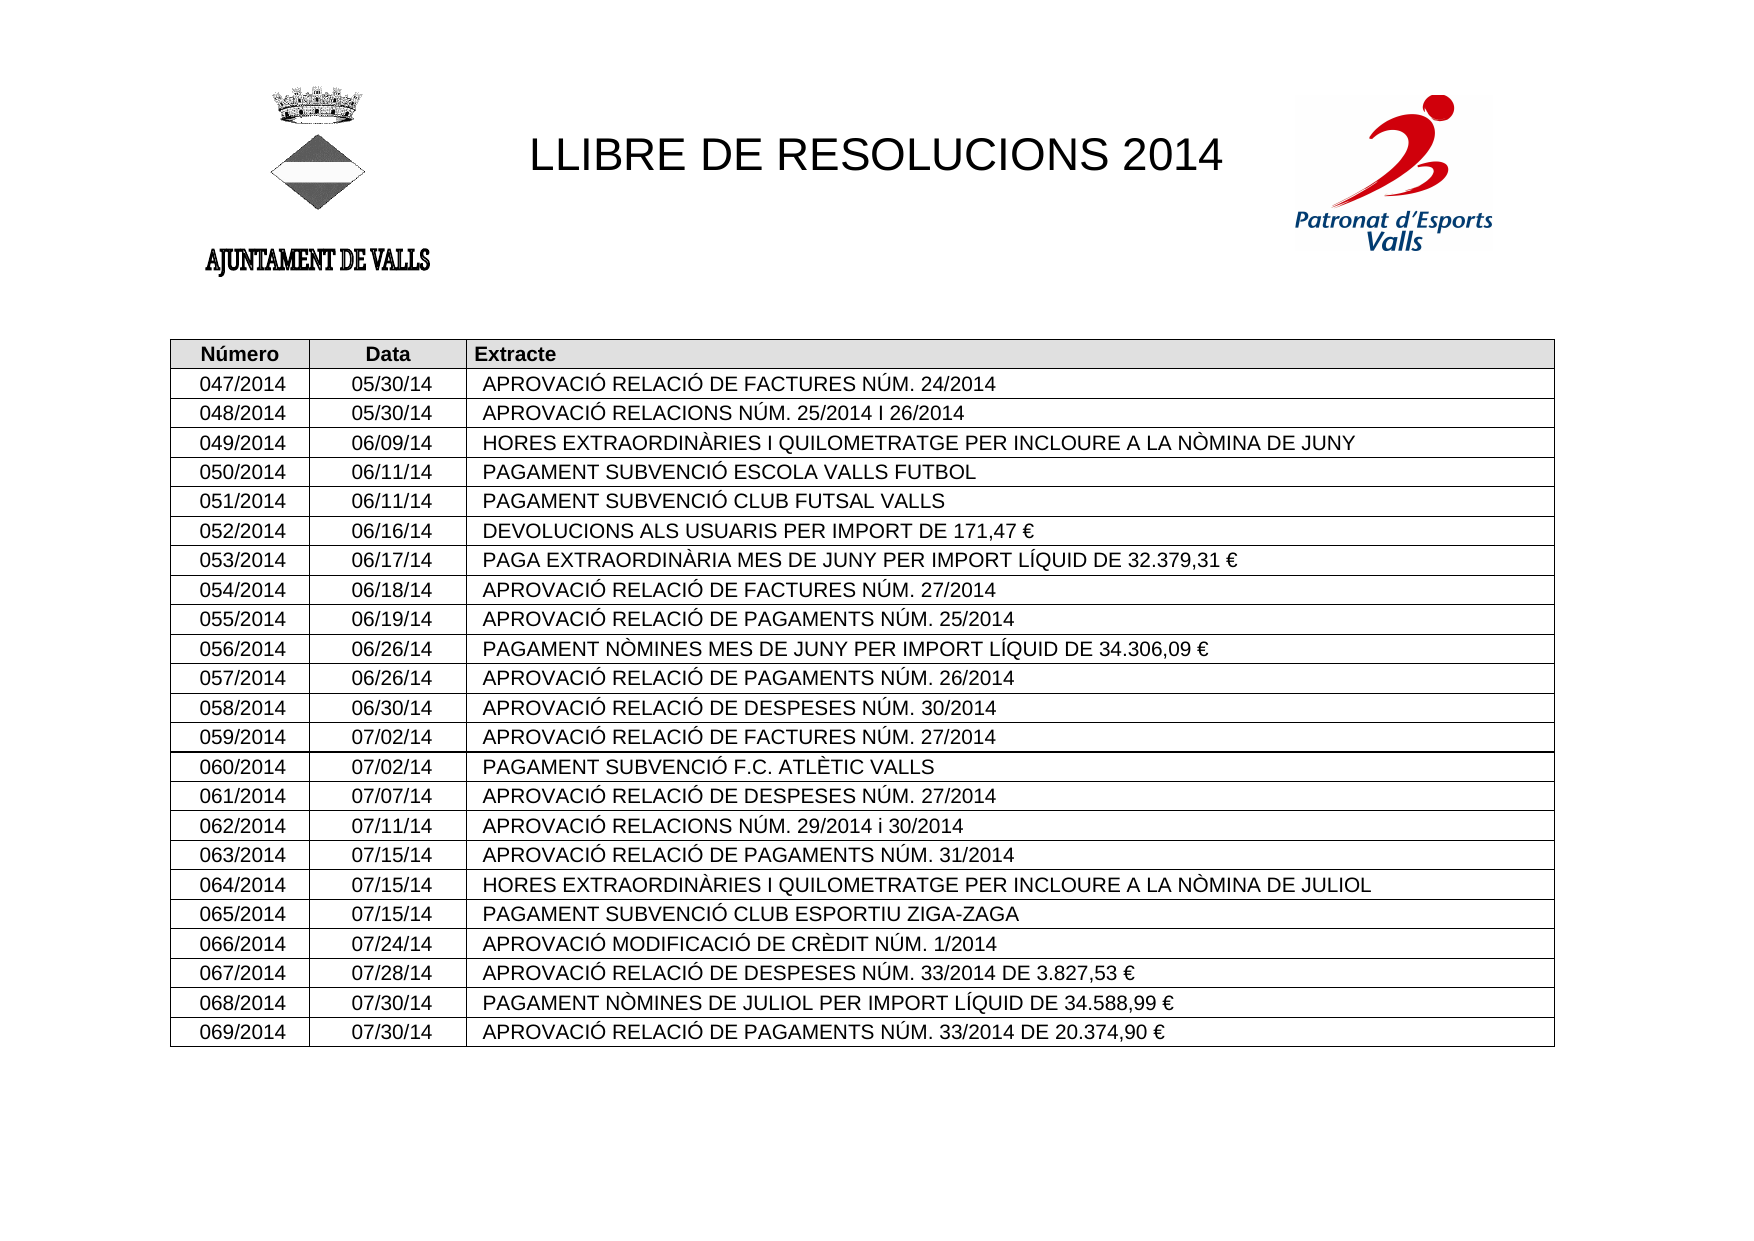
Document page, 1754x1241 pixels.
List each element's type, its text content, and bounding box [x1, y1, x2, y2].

table_cell HORES EXTRAORDINÀRIES I QUILOMETRATGE PER INCLOURE A LA NÒMINA DE JULIOL [467, 870, 1554, 899]
table_cell 24/07/14 [310, 929, 466, 958]
table_cell 15/07/14 [310, 870, 466, 899]
table_cell PAGAMENT SUBVENCIÓ F.C. ATLÈTIC VALLS [467, 753, 1554, 781]
table_cell 063/2014 [171, 841, 309, 869]
table_cell 28/07/14 [310, 959, 466, 987]
table_cell 061/2014 [171, 782, 309, 810]
table_cell APROVACIÓ RELACIONS NÚM. 25/2014 I 26/2014 [467, 399, 1554, 427]
table_cell 30/07/14 [310, 988, 466, 1017]
table_cell 055/2014 [171, 605, 309, 633]
table_cell 057/2014 [171, 664, 309, 692]
table_cell 30/06/14 [310, 694, 466, 722]
table_cell APROVACIÓ RELACIÓ DE FACTURES NÚM. 27/2014 [467, 723, 1554, 751]
table_cell 056/2014 [171, 635, 309, 663]
table_cell 069/2014 [171, 1018, 309, 1046]
table_cell APROVACIÓ RELACIÓ DE PAGAMENTS NÚM. 31/2014 [467, 841, 1554, 869]
table_cell PAGA EXTRAORDINÀRIA MES DE JUNY PER IMPORT LÍQUID DE 32.379,31 € [467, 546, 1554, 574]
table_cell APROVACIÓ RELACIÓ DE PAGAMENTS NÚM. 26/2014 [467, 664, 1554, 692]
table_cell 11/07/14 [310, 811, 466, 840]
table_cell 26/06/14 [310, 664, 466, 692]
table_cell 17/06/14 [310, 546, 466, 574]
table_cell 048/2014 [171, 399, 309, 427]
table_cell 30/05/14 [310, 399, 466, 427]
table_cell APROVACIÓ RELACIÓ DE FACTURES NÚM. 24/2014 [467, 369, 1554, 398]
table_cell 068/2014 [171, 988, 309, 1017]
table_cell APROVACIÓ MODIFICACIÓ DE CRÈDIT NÚM. 1/2014 [467, 929, 1554, 958]
table_cell 059/2014 [171, 723, 309, 751]
table_cell 065/2014 [171, 900, 309, 928]
table_cell 30/05/14 [310, 369, 466, 398]
table_cell APROVACIÓ RELACIÓ DE DESPESES NÚM. 33/2014 DE 3.827,53 € [467, 959, 1554, 987]
table_header Extracte [467, 340, 1554, 368]
table_cell 053/2014 [171, 546, 309, 574]
table_cell PAGAMENT NÒMINES DE JULIOL PER IMPORT LÍQUID DE 34.588,99 € [467, 988, 1554, 1017]
table_cell 066/2014 [171, 929, 309, 958]
table_cell APROVACIÓ RELACIÓ DE PAGAMENTS NÚM. 33/2014 DE 20.374,90 € [467, 1018, 1554, 1046]
table_cell 052/2014 [171, 517, 309, 545]
table_header Número [171, 340, 309, 368]
table_cell 067/2014 [171, 959, 309, 987]
table_cell 058/2014 [171, 694, 309, 722]
table_cell 060/2014 [171, 753, 309, 781]
table_cell 30/07/14 [310, 1018, 466, 1046]
table_cell 051/2014 [171, 487, 309, 516]
table_cell APROVACIÓ RELACIÓ DE FACTURES NÚM. 27/2014 [467, 576, 1554, 604]
table_cell APROVACIÓ RELACIÓ DE DESPESES NÚM. 30/2014 [467, 694, 1554, 722]
table_cell APROVACIÓ RELACIÓ DE PAGAMENTS NÚM. 25/2014 [467, 605, 1554, 633]
table_cell 054/2014 [171, 576, 309, 604]
table_cell APROVACIÓ RELACIÓ DE DESPESES NÚM. 27/2014 [467, 782, 1554, 810]
table_cell PAGAMENT SUBVENCIÓ CLUB FUTSAL VALLS [467, 487, 1554, 516]
table_cell 15/07/14 [310, 841, 466, 869]
table_cell 07/07/14 [310, 782, 466, 810]
table_header Data [310, 340, 466, 368]
table_cell PAGAMENT SUBVENCIÓ CLUB ESPORTIU ZIGA-ZAGA [467, 900, 1554, 928]
table_cell PAGAMENT NÒMINES MES DE JUNY PER IMPORT LÍQUID DE 34.306,09 € [467, 635, 1554, 663]
table_cell 16/06/14 [310, 517, 466, 545]
table_cell 047/2014 [171, 369, 309, 398]
picture [1295, 95, 1493, 251]
table_cell 15/07/14 [310, 900, 466, 928]
table_cell 09/06/14 [310, 428, 466, 457]
table_cell 11/06/14 [310, 487, 466, 516]
table_cell 18/06/14 [310, 576, 466, 604]
table_cell 064/2014 [171, 870, 309, 899]
table_cell PAGAMENT SUBVENCIÓ ESCOLA VALLS FUTBOL [467, 458, 1554, 486]
table_cell 19/06/14 [310, 605, 466, 633]
table_cell 062/2014 [171, 811, 309, 840]
table_cell 02/07/14 [310, 723, 466, 751]
table_cell APROVACIÓ RELACIONS NÚM. 29/2014 i 30/2014 [467, 811, 1554, 840]
table_cell 26/06/14 [310, 635, 466, 663]
table_cell 11/06/14 [310, 458, 466, 486]
table_cell HORES EXTRAORDINÀRIES I QUILOMETRATGE PER INCLOURE A LA NÒMINA DE JUNY [467, 428, 1554, 457]
table_cell DEVOLUCIONS ALS USUARIS PER IMPORT DE 171,47 € [467, 517, 1554, 545]
table_cell 049/2014 [171, 428, 309, 457]
table_cell 050/2014 [171, 458, 309, 486]
table_cell 02/07/14 [310, 753, 466, 781]
